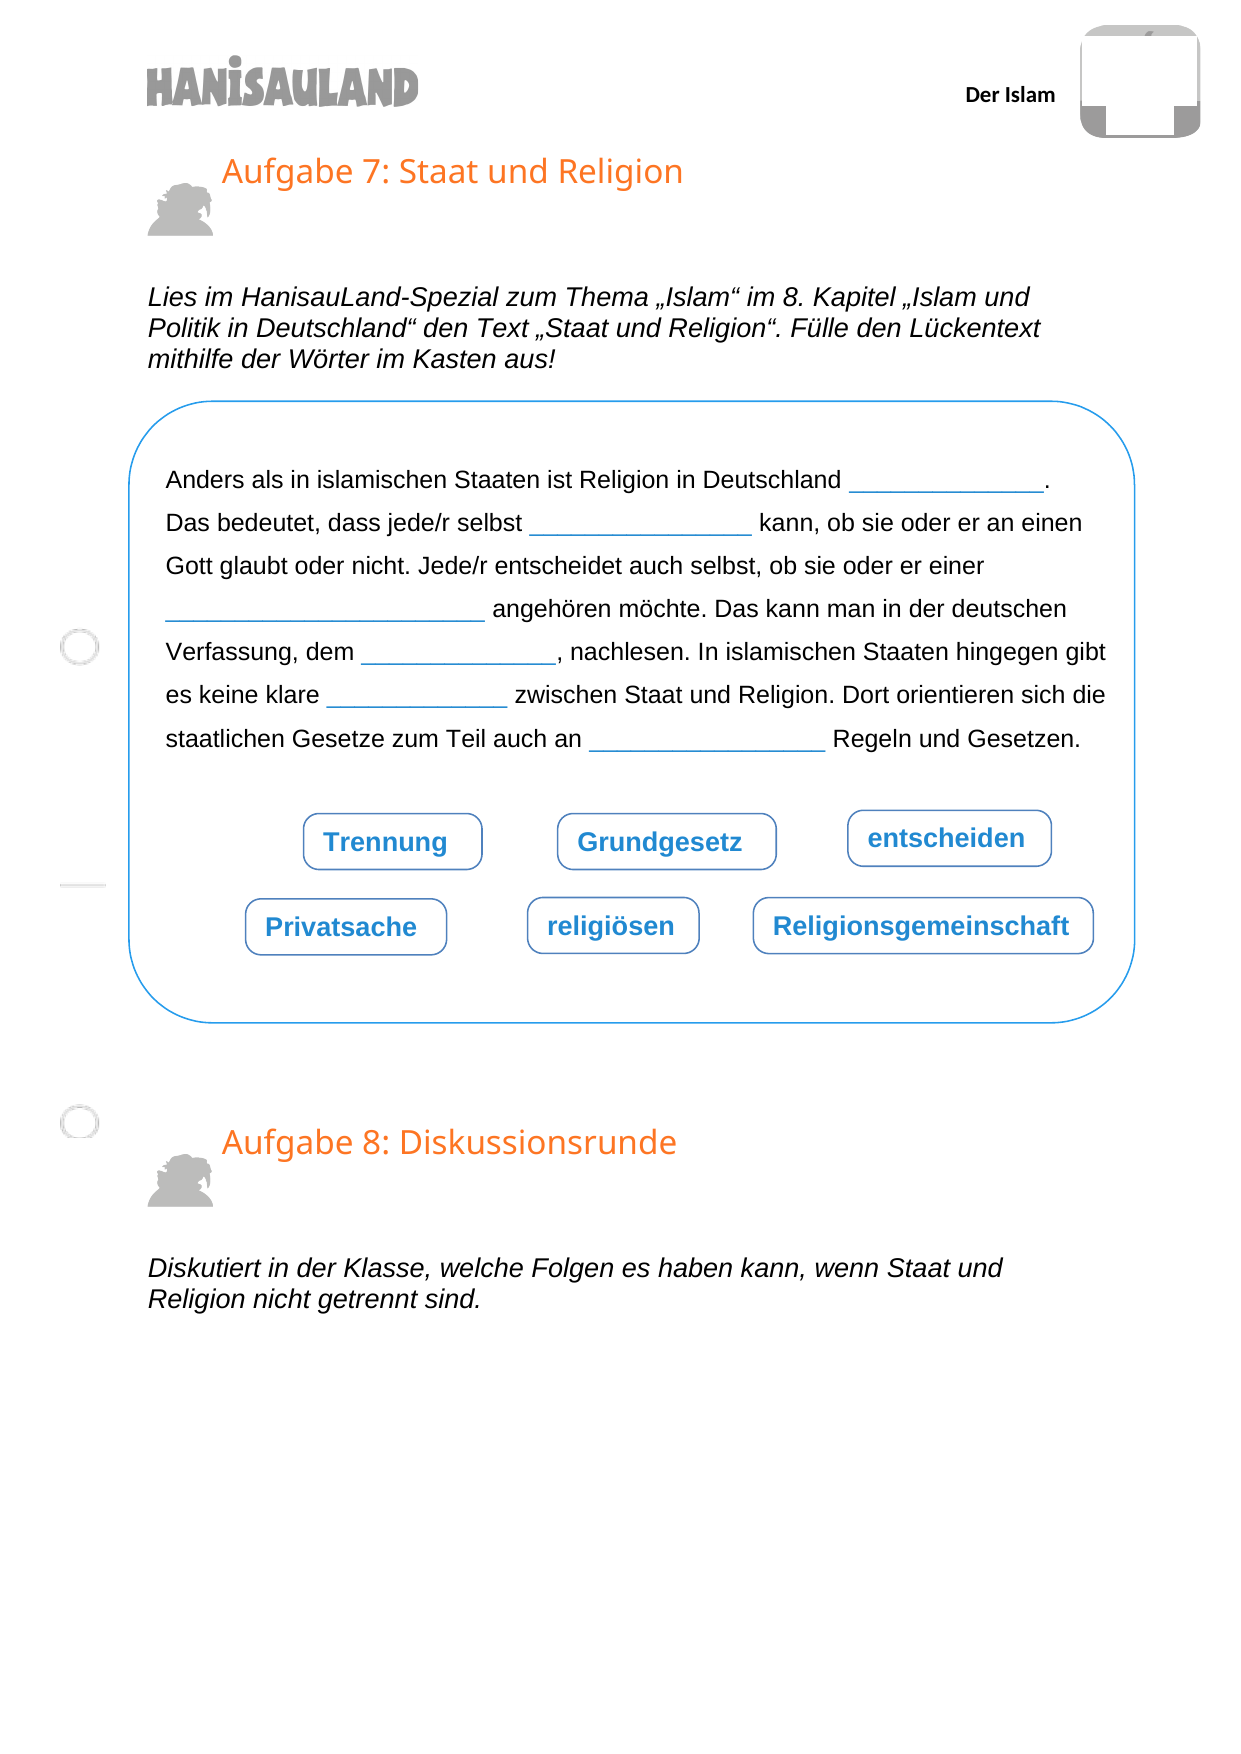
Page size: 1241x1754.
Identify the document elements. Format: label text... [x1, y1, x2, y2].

text Aufgabe 7: Staat und Religion [148, 148, 1093, 235]
text Lies im HanisauLand-Spezial zum Thema „Islam“ im 8. Kapitel „Islam und Politik in Deutschland“ den Text „Staat und Religion“. Fülle den Lückentext mithilfe der Wörter im Kasten aus! [148, 235, 1093, 374]
text Anders als in islamischen Staaten ist Religion in Deutschland ______________. Das bedeutet, dass jede/r selbst ________________ kann, ob sie oder er an einen Gott glaubt oder nicht. Jede/r entscheidet auch selbst, ob sie oder er einer _______________________ angehören möchte. Das kann man in der deutschen Verfassung, dem ______________, nachlesen. In islamischen Staaten hingegen gibt es keine klare _____________ zwischen Staat und Religion. Dort orientieren sich die staatlichen Gesetze zum Teil auch an _________________ Regeln und Gesetzen. [165, 465, 1122, 752]
text Aufgabe 8: Diskussionsrunde [148, 1119, 1093, 1206]
text Diskutiert in der Klasse, welche Folgen es haben kann, wenn Staat und Religion nicht getrennt sind. [148, 1206, 1093, 1314]
